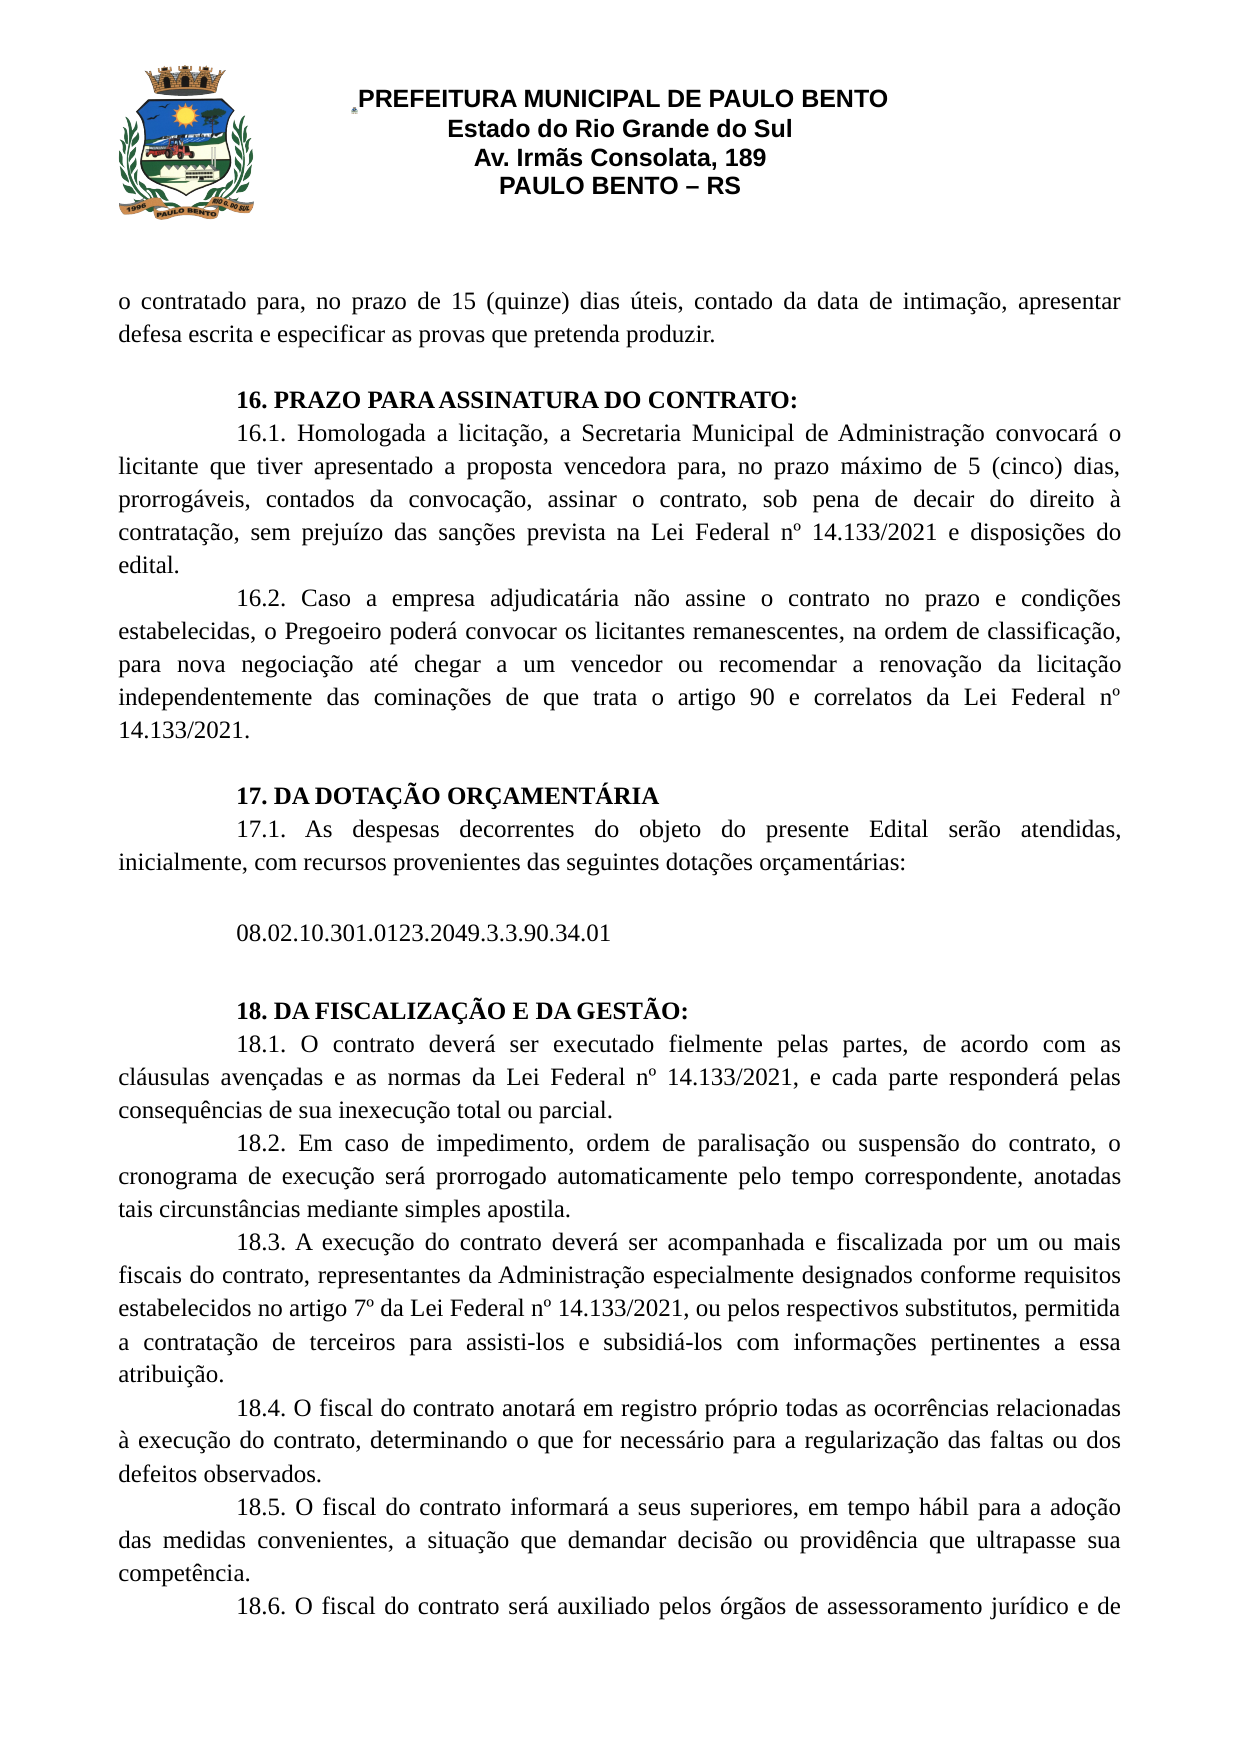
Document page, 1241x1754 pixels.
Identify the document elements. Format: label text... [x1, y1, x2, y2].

text 17. DA DOTAÇÃO ORÇAMENTÁRIA [118, 781, 1122, 810]
text 16.1. Homologada a licitação, a Secretaria Municipal de Administração convocará o licitante que tiver apresentado a proposta vencedora para, no prazo máximo de 5 (cinco) dias, prorrogáveis, contados da convocação, assinar o contrato, sob pena de decair do direito à contratação, sem prejuízo das sanções prevista na Lei Federal nº 14.133/2021 e disposições do edital. [118, 418, 1122, 579]
text 18.6. O fiscal do contrato será auxiliado pelos órgãos de assessoramento jurídico e de [118, 1591, 1122, 1619]
text 18.3. A execução do contrato deverá ser acompanhada e fiscalizada por um ou mais fiscais do contrato, representantes da Administração especialmente designados conforme requisitos estabelecidos no artigo 7º da Lei Federal nº 14.133/2021, ou pelos respectivos substitutos, permitida a contratação de terceiros para assisti-los e subsidiá-los com informações pertinentes a essa atribuição. [118, 1227, 1122, 1388]
picture [351, 107, 358, 114]
text 18. DA FISCALIZAÇÃO E DA GESTÃO: [118, 996, 1122, 1025]
text 16. PRAZO PARA ASSINATURA DO CONTRATO: [118, 385, 1122, 414]
text 18.4. O fiscal do contrato anotará em registro próprio todas as ocorrências relacionadas à execução do contrato, determinando o que for necessário para a regularização das faltas ou dos defeitos observados. [118, 1393, 1122, 1487]
text 16.2. Caso a empresa adjudicatária não assine o contrato no prazo e condições estabelecidas, o Pregoeiro poderá convocar os licitantes remanescentes, na ordem de classificação, para nova negociação até chegar a um vencedor ou recomendar a renovação da licitação independentemente das cominações de que trata o artigo 90 e correlatos da Lei Federal nº 14.133/2021. [118, 583, 1122, 744]
subtitle 08.02.10.301.0123.2049.3.3.90.34.01 [118, 918, 1122, 947]
picture [118, 65, 254, 220]
text o contratado para, no prazo de 15 (quinze) dias úteis, contado da data de intimação, apresentar defesa escrita e especificar as provas que pretenda produzir. [118, 286, 1122, 348]
text 18.5. O fiscal do contrato informará a seus superiores, em tempo hábil para a adoção das medidas convenientes, a situação que demandar decisão ou providência que ultrapasse sua competência. [118, 1492, 1122, 1586]
text 18.1. O contrato deverá ser executado fielmente pelas partes, de acordo com as cláusulas avençadas e as normas da Lei Federal nº 14.133/2021, e cada parte responderá pelas consequências de sua inexecução total ou parcial. [118, 1029, 1122, 1124]
text 17.1. As despesas decorrentes do objeto do presente Edital serão atendidas, inicialmente, com recursos provenientes das seguintes dotações orçamentárias: [118, 814, 1122, 876]
text 18.2. Em caso de impedimento, ordem de paralisação ou suspensão do contrato, o cronograma de execução será prorrogado automaticamente pelo tempo correspondente, anotadas tais circunstâncias mediante simples apostila. [118, 1128, 1122, 1223]
